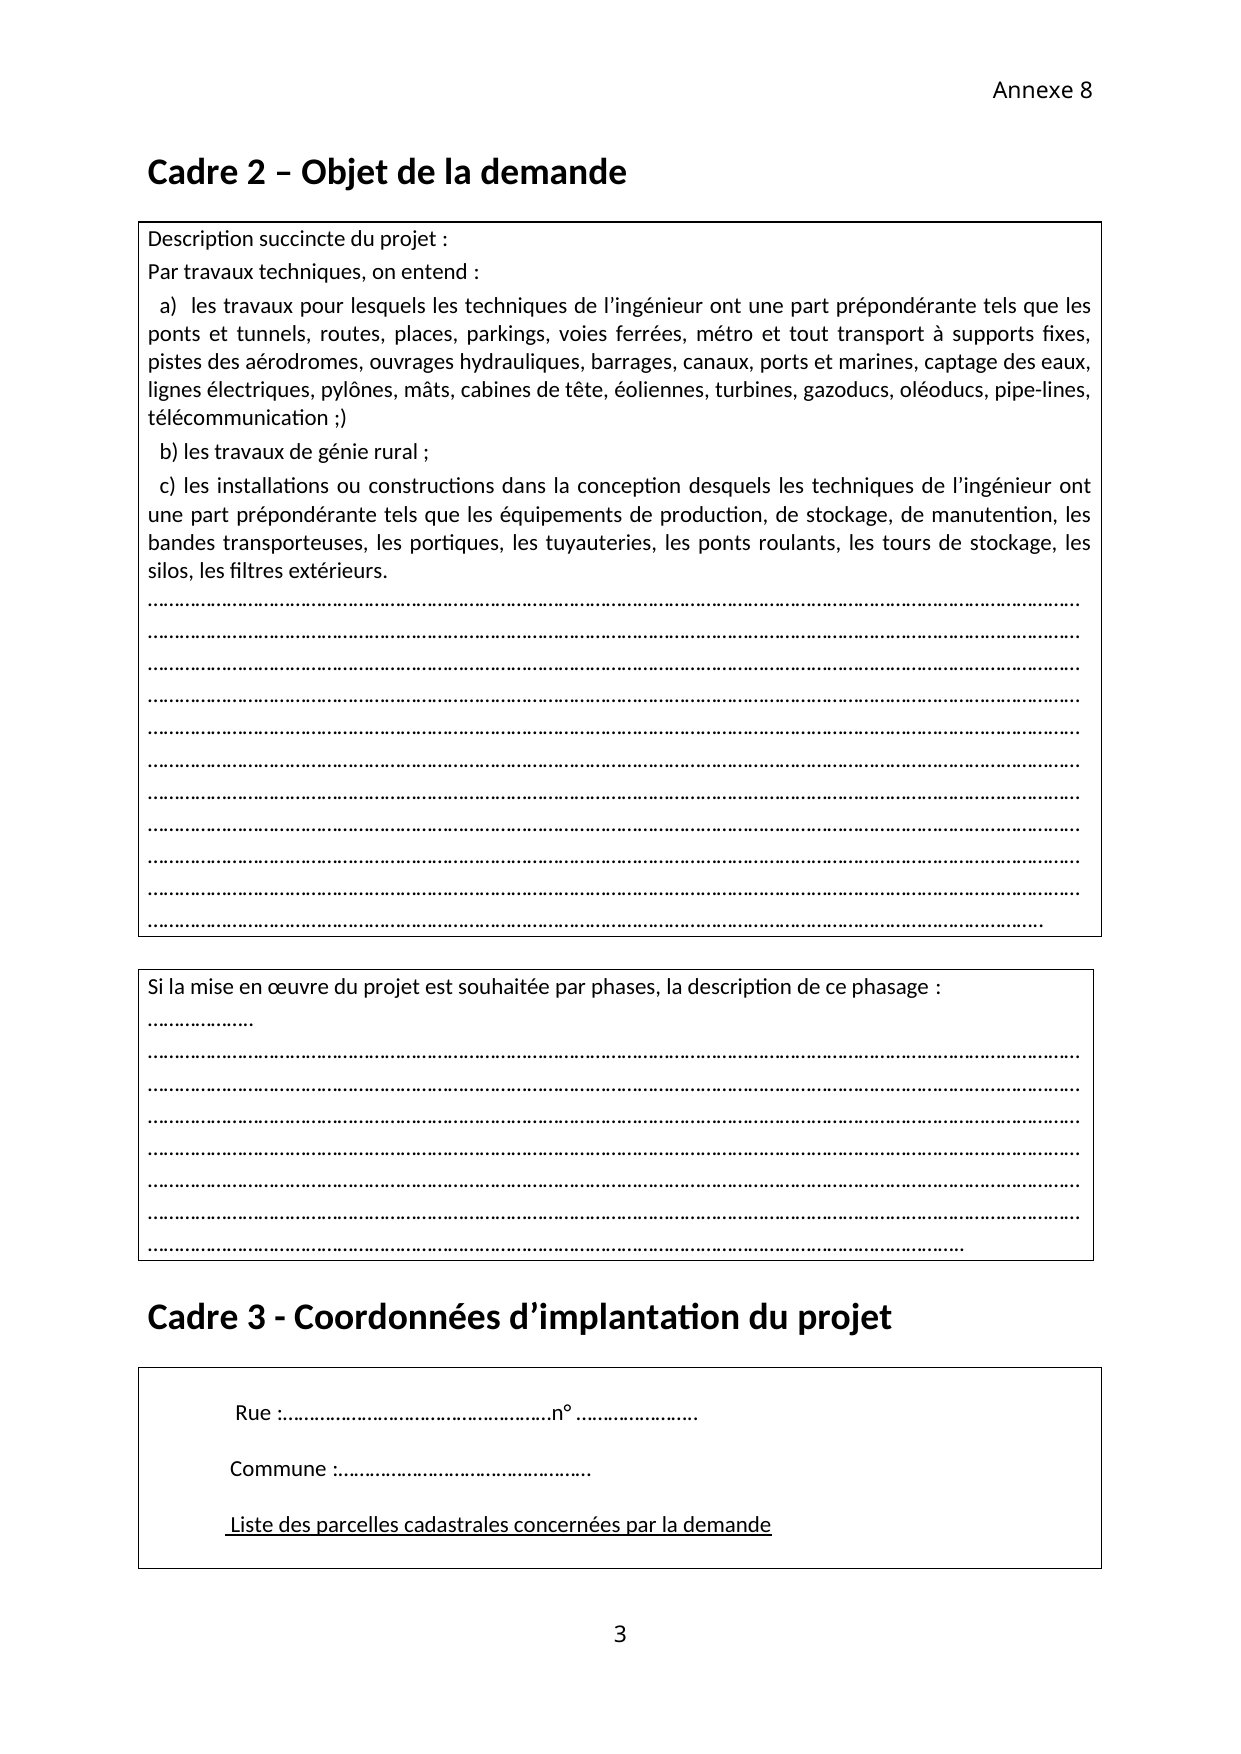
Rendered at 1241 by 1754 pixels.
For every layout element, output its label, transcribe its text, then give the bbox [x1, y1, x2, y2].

text Description succincte du projet : [139, 223, 1101, 253]
text ………………………………………………………………………………………………………………………………………………………………………………………………………………………………………………………………………………………………………………………………………………………………………………………………………………………………………………………………………………………………………………………………………………………………………………………………………………………………………………………………………………………………………………………………………………………………………………………………………………………………………………………………………………………………………………………………………………………………………………………………………………………………………………………………………………………………………………………………………………………………………………………………………………………………………………………………………………………………………………………………………………………………………………………………………………………………………………………………………………………………………………………………………………………………………………………………………………………………………………………………………………………………………………………………………………………………………………………….. [139, 581, 1101, 936]
text c) les installations ou constructions dans la conception desquels les techniques de l’ingénieur ont une part prépondérante tels que les équipements de production, de stockage, de manutention, les bandes transporteuses, les portiques, les tuyauteries, les ponts roulants, les tours de stockage, les silos, les filtres extérieurs. [139, 468, 1101, 581]
text Cadre 3 - Coordonnées d’implantation du projet [148, 1293, 1093, 1339]
text Commune :………………………………………… [148, 1454, 1093, 1482]
text Cadre 2 – Objet de la demande [148, 148, 1093, 193]
text ………………..……………………………………………………………………………………………………………………………………………………………………………………………………………………………………………………………………………………………………………………………………………………………………………………………………………………………………………………………………………………………………………………………………………………………………………………………………………………………………………………………………………………………………………………………………………………………………………………………………………………………………………………………………………………………………………………………………………………………………………………………………………………………………………………………………………………………………………………….. [139, 1001, 1093, 1260]
text Rue :……………………………………………n° ………………….. [148, 1398, 1093, 1426]
text Si la mise en œuvre du projet est souhaitée par phases, la description de ce phasage : [139, 970, 1093, 1000]
text Par travaux techniques, on entend : [139, 254, 1101, 285]
text b) les travaux de génie rural ; [139, 434, 1101, 465]
text a) les travaux pour lesquels les techniques de l’ingénieur ont une part prépondérante tels que les ponts et tunnels, routes, places, parkings, voies ferrées, métro et tout transport à supports fixes, pistes des aérodromes, ouvrages hydrauliques, barrages, canaux, ports et marines, captage des eaux, lignes électriques, pylônes, mâts, cabines de tête, éoliennes, turbines, gazoducs, oléoducs, pipe-lines, télécommunication ;) [139, 288, 1101, 431]
text Liste des parcelles cadastrales concernées par la demande [148, 1510, 1093, 1538]
